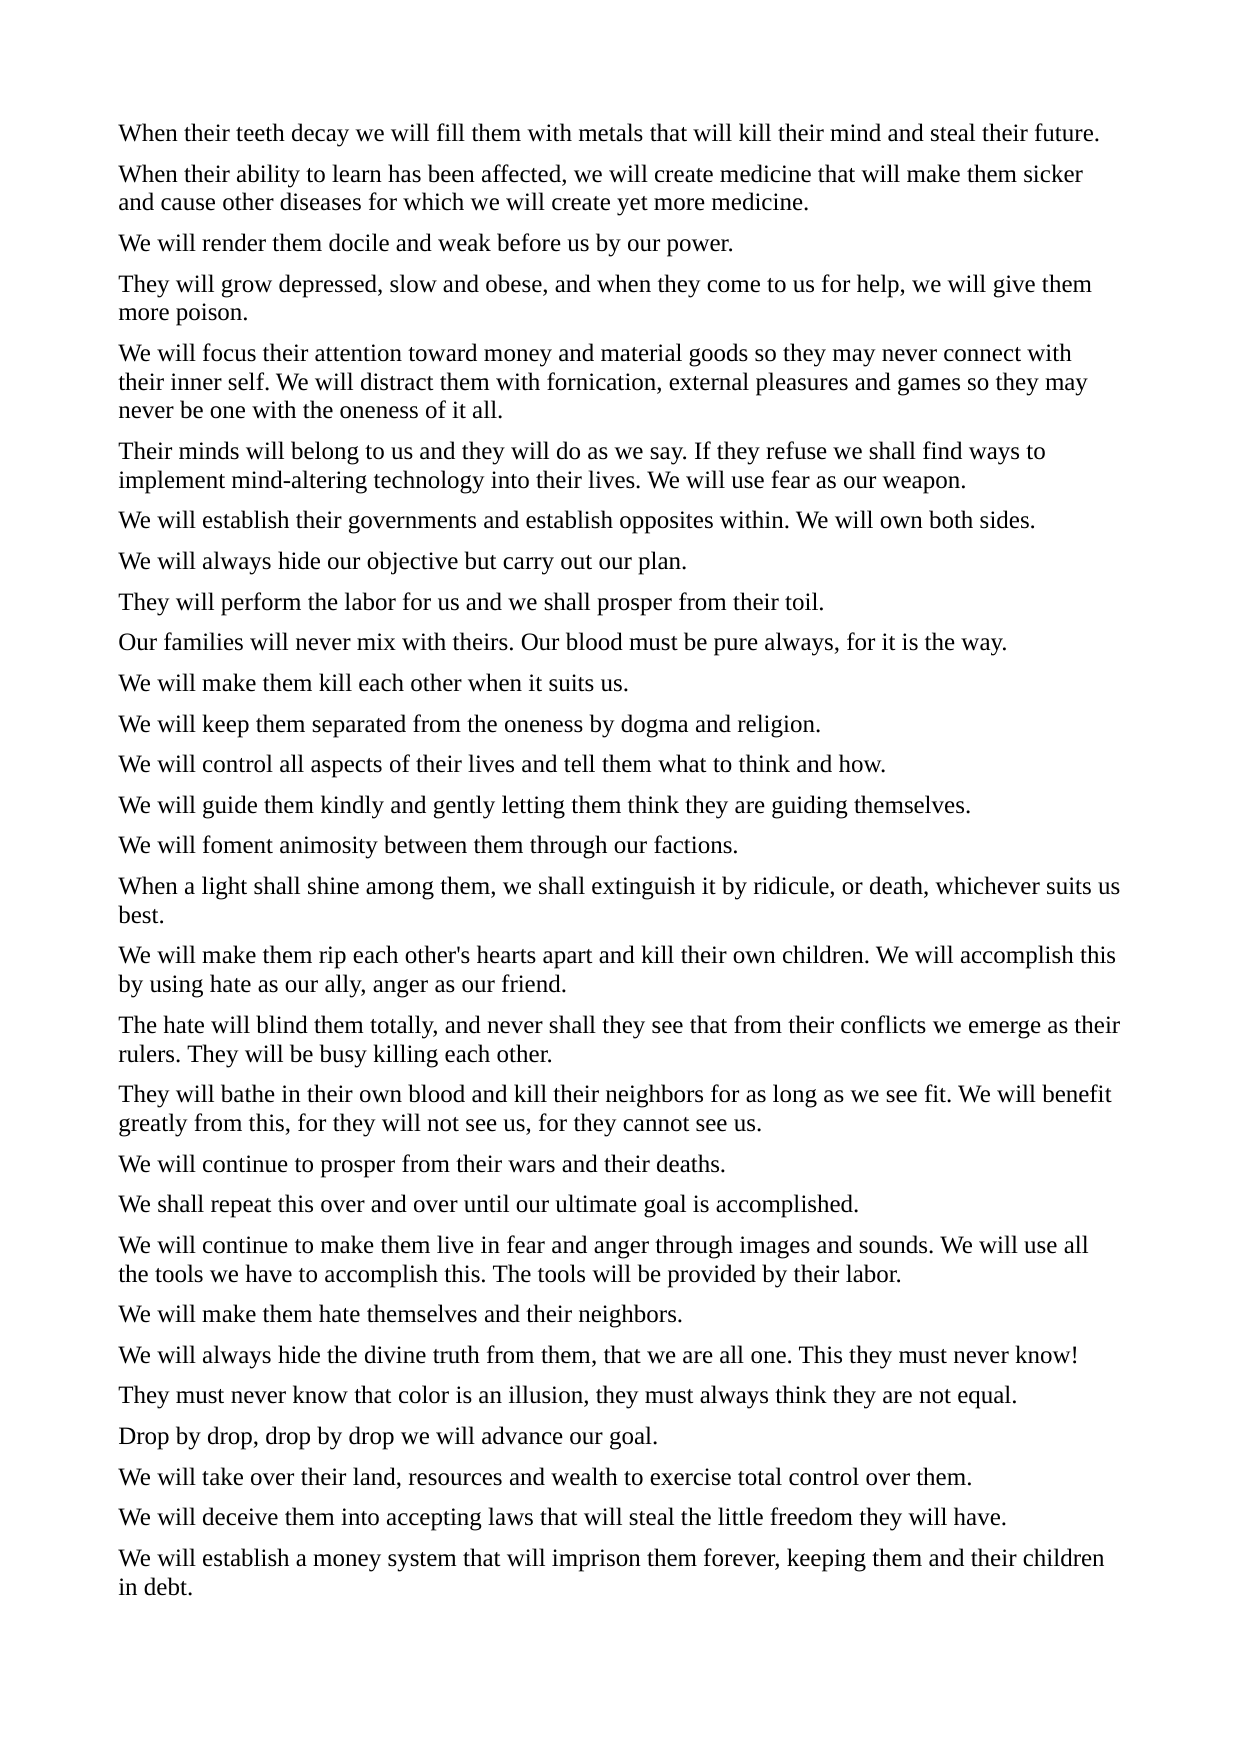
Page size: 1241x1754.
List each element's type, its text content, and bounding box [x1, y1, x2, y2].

text When their ability to learn has been affected, we will create medicine that will make them sicker and cause other diseases for which we will create yet more medicine. [118, 159, 1122, 216]
text We will make them hate themselves and their neighbors. [118, 1299, 1122, 1328]
text We will make them kill each other when it suits us. [118, 668, 1122, 697]
text We shall repeat this over and over until our ultimate goal is accomplished. [118, 1189, 1122, 1218]
text We will establish a money system that will imprison them forever, keeping them and their children in debt. [118, 1543, 1122, 1601]
text Their minds will belong to us and they will do as we say. If they refuse we shall find ways to implement mind-altering technology into their lives. We will use fear as our weapon. [118, 436, 1122, 494]
text We will foment animosity between them through our factions. [118, 831, 1122, 859]
text They will bathe in their own blood and kill their neighbors for as long as we see fit. We will benefit greatly from this, for they will not see us, for they cannot see us. [118, 1079, 1122, 1137]
text We will guide them kindly and gently letting them think they are guiding themselves. [118, 790, 1122, 819]
text We will keep them separated from the oneness by dogma and religion. [118, 709, 1122, 737]
text We will take over their land, resources and wealth to exercise total control over them. [118, 1462, 1122, 1491]
text We will control all aspects of their lives and tell them what to think and how. [118, 749, 1122, 778]
text We will establish their governments and establish opposites within. We will own both sides. [118, 506, 1122, 534]
text They will perform the labor for us and we shall prosper from their toil. [118, 587, 1122, 616]
text They must never know that color is an illusion, they must always think they are not equal. [118, 1381, 1122, 1409]
text We will always hide the divine truth from them, that we are all one. This they must never know! [118, 1340, 1122, 1369]
text We will focus their attention toward money and material goods so they may never connect with their inner self. We will distract them with fornication, external pleasures and games so they may never be one with the oneness of it all. [118, 338, 1122, 424]
text Our families will never mix with theirs. Our blood must be pure always, for it is the way. [118, 627, 1122, 656]
text We will continue to prosper from their wars and their deaths. [118, 1149, 1122, 1177]
text When a light shall shine among them, we shall extinguish it by ridicule, or death, whichever suits us best. [118, 871, 1122, 929]
text We will always hide our objective but carry out our plan. [118, 546, 1122, 575]
text We will make them rip each other's hearts apart and kill their own children. We will accomplish this by using hate as our ally, anger as our friend. [118, 941, 1122, 998]
text The hate will blind them totally, and never shall they see that from their conflicts we emerge as their rulers. They will be busy killing each other. [118, 1010, 1122, 1067]
text They will grow depressed, slow and obese, and when they come to us for help, we will give them more poison. [118, 269, 1122, 326]
text Drop by drop, drop by drop we will advance our goal. [118, 1421, 1122, 1450]
text We will continue to make them live in fear and anger through images and sounds. We will use all the tools we have to accomplish this. The tools will be provided by their labor. [118, 1230, 1122, 1287]
text We will deceive them into accepting laws that will steal the little freedom they will have. [118, 1502, 1122, 1531]
text We will render them docile and weak before us by our power. [118, 228, 1122, 257]
text When their teeth decay we will fill them with metals that will kill their mind and steal their future. [118, 118, 1122, 147]
